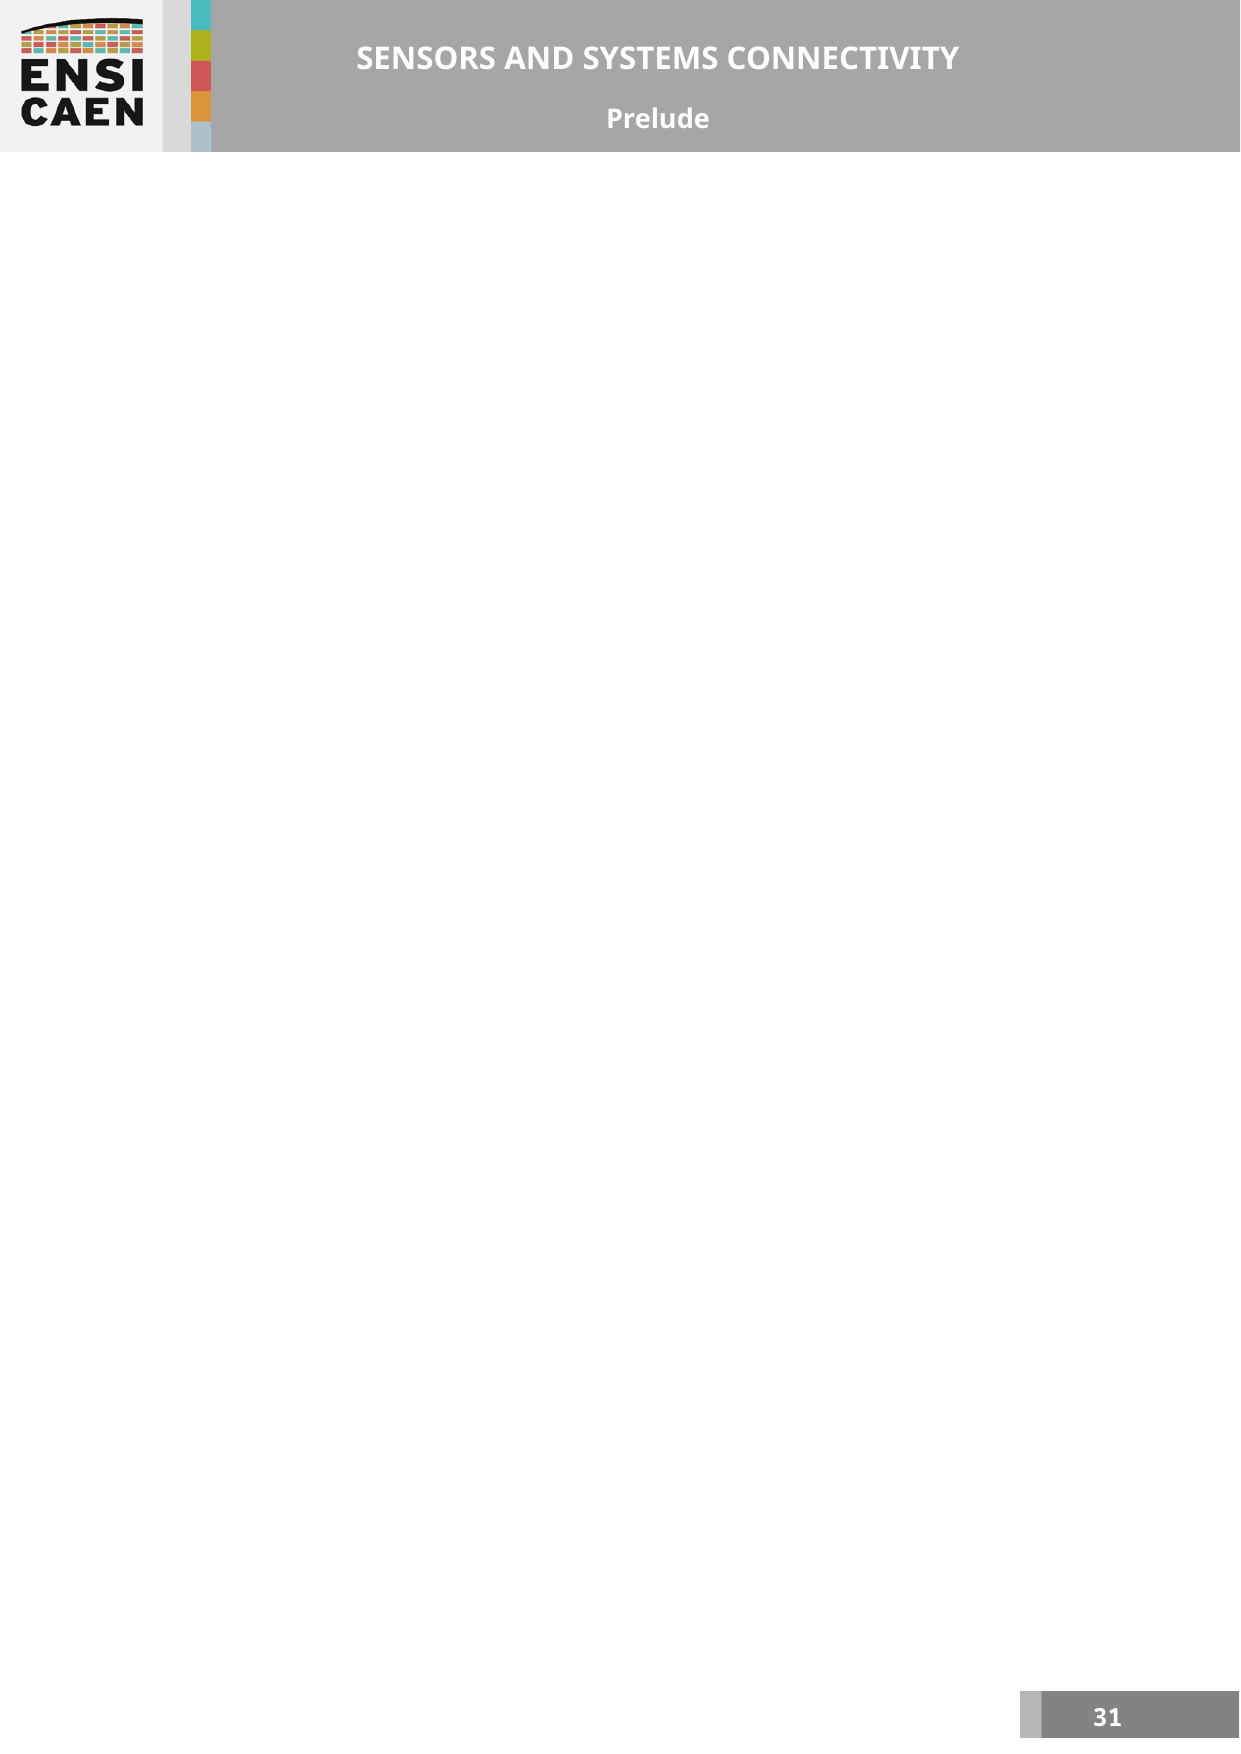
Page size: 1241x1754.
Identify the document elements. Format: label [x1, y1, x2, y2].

picture [1020, 1691, 1240, 1738]
picture [0, 0, 1241, 152]
